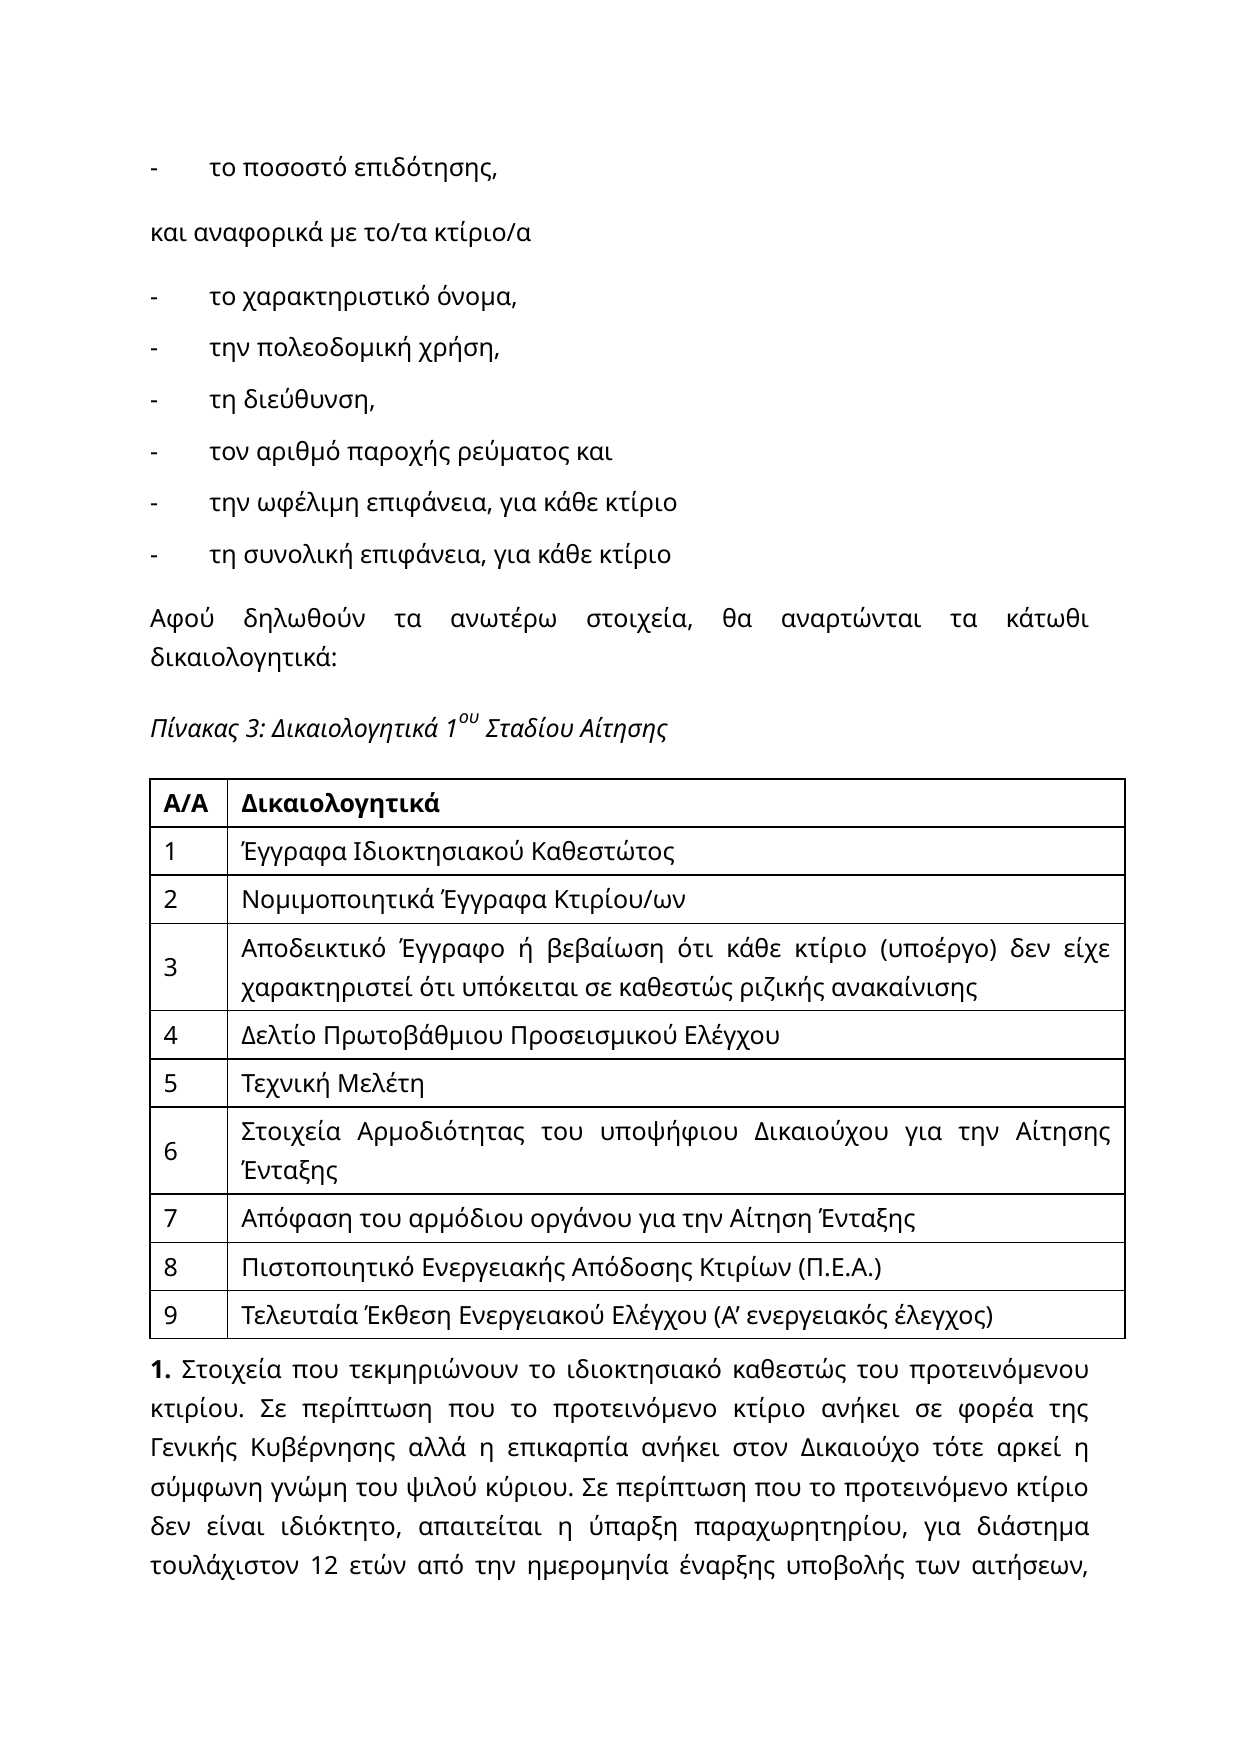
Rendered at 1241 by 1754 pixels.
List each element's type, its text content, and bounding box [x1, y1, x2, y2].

table_cell 7 [151, 1195, 227, 1241]
list - τη συνολική επιφάνεια, για κάθε κτίριο [150, 537, 1090, 571]
list - το χαρακτηριστικό όνομα, [150, 278, 1090, 312]
list - τον αριθμό παροχής ρεύματος και [150, 433, 1090, 467]
table_cell Έγγραφα Ιδιοκτησιακού Καθεστώτος [228, 828, 1124, 874]
table_cell Τεχνική Μελέτη [228, 1060, 1124, 1106]
table_cell 4 [151, 1011, 227, 1058]
table_header Δικαιολογητικά [228, 780, 1124, 826]
table_cell Στοιχεία Αρμοδιότητας του υποψήφιου Δικαιούχου για την Αίτησης Ένταξης [228, 1108, 1124, 1193]
table_cell 8 [151, 1243, 227, 1289]
table_cell 1 [151, 828, 227, 874]
list - την ωφέλιμη επιφάνεια, για κάθε κτίριο [150, 485, 1090, 519]
text Αφού δηλωθούν τα ανωτέρω στοιχεία, θα αναρτώνται τα κάτωθι δικαιολογητικά: [150, 601, 1090, 674]
list - την πολεοδομική χρήση, [150, 330, 1090, 364]
list - τη διεύθυνση, [150, 382, 1090, 416]
table_cell 2 [151, 876, 227, 922]
table_cell Δελτίο Πρωτοβάθμιου Προσεισμικού Ελέγχου [228, 1011, 1124, 1058]
table_cell 5 [151, 1060, 227, 1106]
table_cell Τελευταία Έκθεση Ενεργειακού Ελέγχου (Α’ ενεργειακός έλεγχος) [228, 1291, 1124, 1338]
table_cell Νομιμοποιητικά Έγγραφα Κτιρίου/ων [228, 876, 1124, 922]
table_cell 6 [151, 1108, 227, 1193]
table_cell 3 [151, 924, 227, 1010]
list - το ποσοστό επιδότησης, [150, 150, 1090, 184]
text 1. Στοιχεία που τεκμηριώνουν το ιδιοκτησιακό καθεστώς του προτεινόμενου κτιρίου. Σε περίπτωση που το προτεινόμενο κτίριο ανήκει σε φορέα της Γενικής Κυβέρνησης αλλά η επικαρπία ανήκει στον Δικαιούχο τότε αρκεί η σύμφωνη γνώμη του ψιλού κύριου. Σε περίπτωση που το προτεινόμενο κτίριο δεν είναι ιδιόκτητο, απαιτείται η ύπαρξη παραχωρητηρίου, για διάστημα τουλάχιστον 12 ετών από την ημερομηνία έναρξης υποβολής των αιτήσεων, [150, 1352, 1090, 1582]
text και αναφορικά με το/τα κτίριο/α [150, 214, 1090, 248]
table_cell 9 [151, 1291, 227, 1338]
table_cell Απόφαση του αρμόδιου οργάνου για την Αίτηση Ένταξης [228, 1195, 1124, 1241]
table_cell Αποδεικτικό Έγγραφο ή βεβαίωση ότι κάθε κτίριο (υποέργο) δεν είχε χαρακτηριστεί ότι υπόκειται σε καθεστώς ριζικής ανακαίνισης [228, 924, 1124, 1010]
text Πίνακας 3: Δικαιολογητικά 1ου Σταδίου Αίτησης [150, 704, 1090, 747]
table_header Α/Α [151, 780, 227, 826]
table_cell Πιστοποιητικό Ενεργειακής Απόδοσης Κτιρίων (Π.Ε.Α.) [228, 1243, 1124, 1289]
